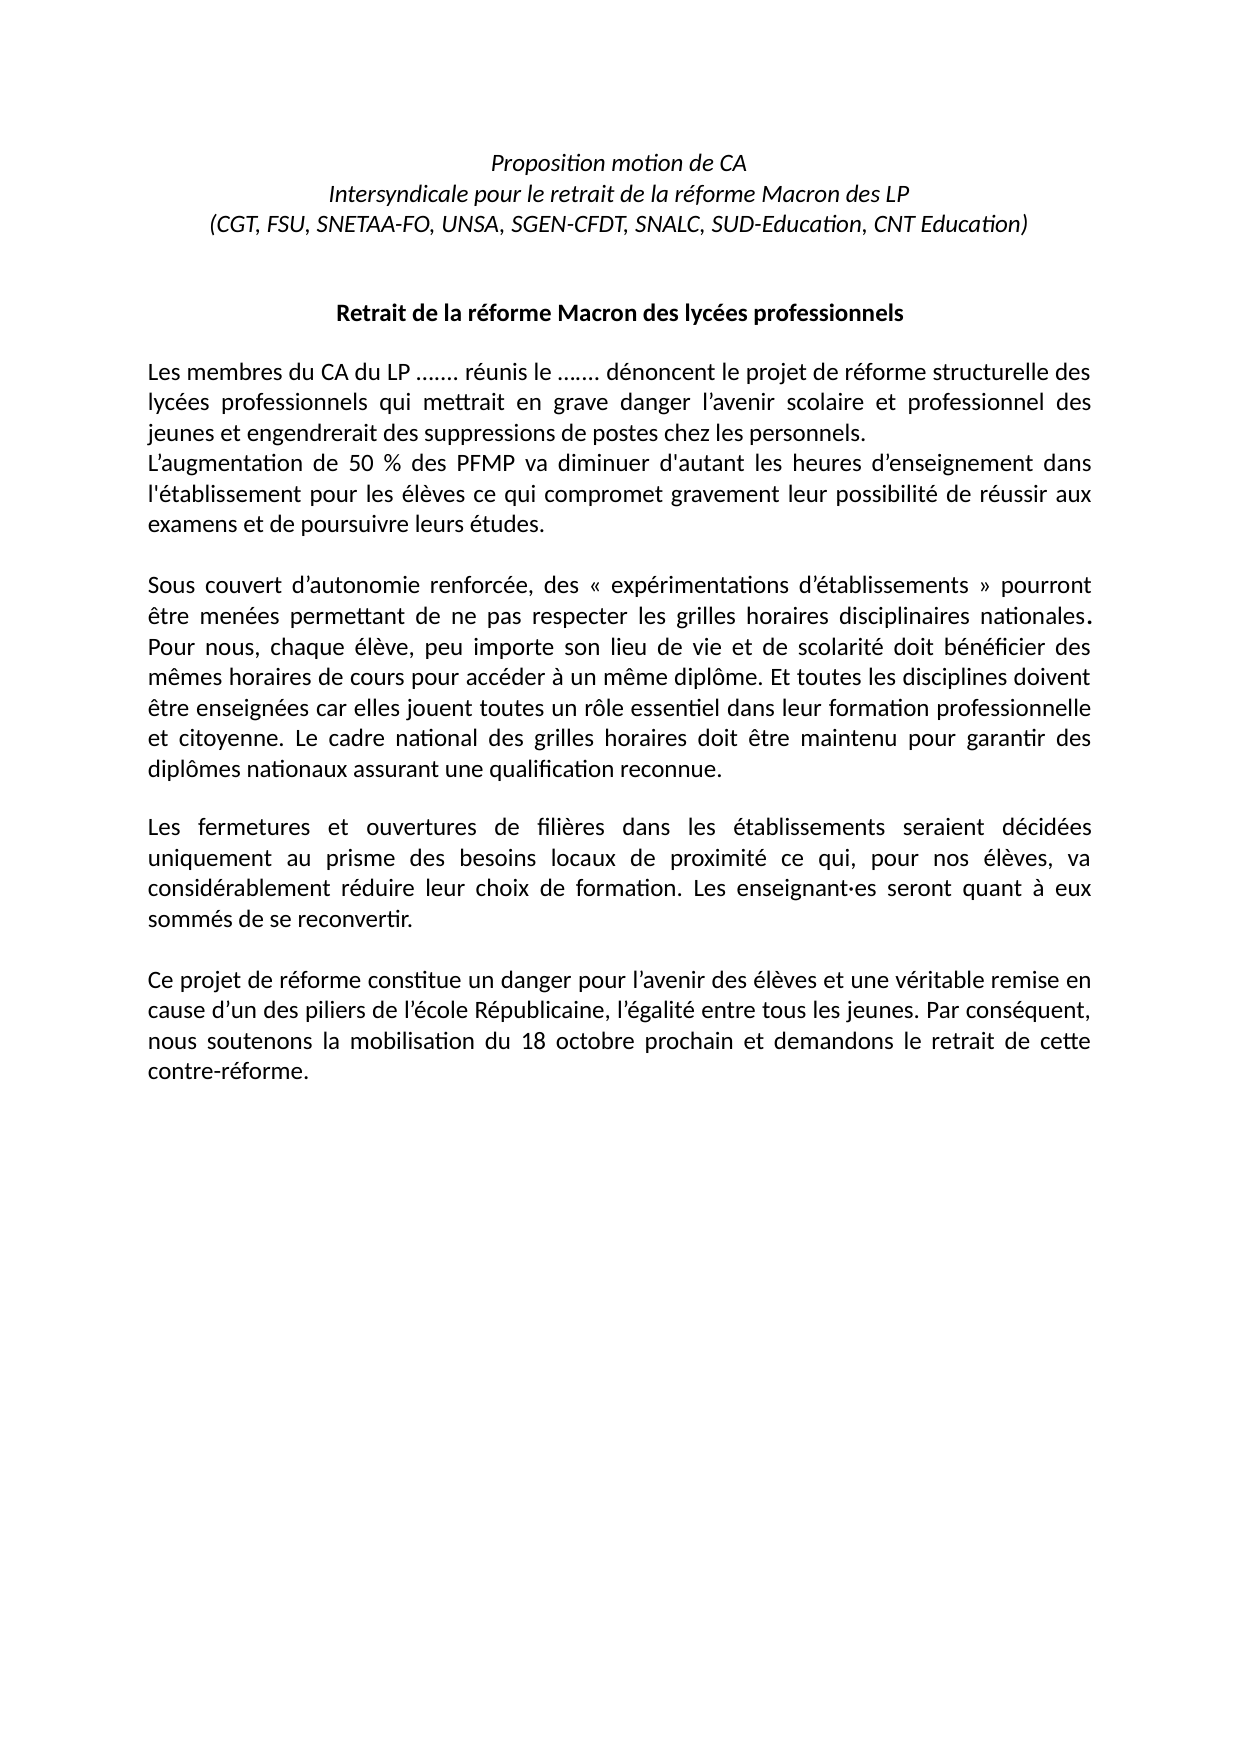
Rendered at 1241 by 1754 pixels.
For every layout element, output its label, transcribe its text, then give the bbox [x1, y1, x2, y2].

text Intersyndicale pour le retrait de la réforme Macron des LP [148, 178, 1093, 209]
text L’augmentation de 50 % des PFMP va diminuer d'autant les heures d’enseignement dans l'établissement pour les élèves ce qui compromet gravement leur possibilité de réussir aux examens et de poursuivre leurs études. [148, 447, 1093, 539]
text Les fermetures et ouvertures de filières dans les établissements seraient décidées uniquement au prisme des besoins locaux de proximité ce qui, pour nos élèves, va considérablement réduire leur choix de formation. Les enseignant·es seront quant à eux sommés de se reconvertir. [148, 811, 1093, 933]
text Retrait de la réforme Macron des lycées professionnels [148, 297, 1093, 327]
text (CGT, FSU, SNETAA-FO, UNSA, SGEN-CFDT, SNALC, SUD-Education, CNT Education) [148, 209, 1093, 239]
text Sous couvert d’autonomie renforcée, des « expérimentations d’établissements » pourront être menées permettant de ne pas respecter les grilles horaires disciplinaires nationales. Pour nous, chaque élève, peu importe son lieu de vie et de scolarité doit bénéficier des mêmes horaires de cours pour accéder à un même diplôme. Et toutes les disciplines doivent être enseignées car elles jouent toutes un rôle essentiel dans leur formation professionnelle et citoyenne. Le cadre national des grilles horaires doit être maintenu pour garantir des diplômes nationaux assurant une qualification reconnue. [148, 569, 1093, 783]
text Ce projet de réforme constitue un danger pour l’avenir des élèves et une véritable remise en cause d’un des piliers de l’école Républicaine, l’égalité entre tous les jeunes. Par conséquent, nous soutenons la mobilisation du 18 octobre prochain et demandons le retrait de cette contre-réforme. [148, 964, 1093, 1086]
text Les membres du CA du LP ….... réunis le ….... dénoncent le projet de réforme structurelle des lycées professionnels qui mettrait en grave danger l’avenir scolaire et professionnel des jeunes et engendrerait des suppressions de postes chez les personnels. [148, 356, 1093, 447]
text Proposition motion de CA [148, 148, 1093, 178]
